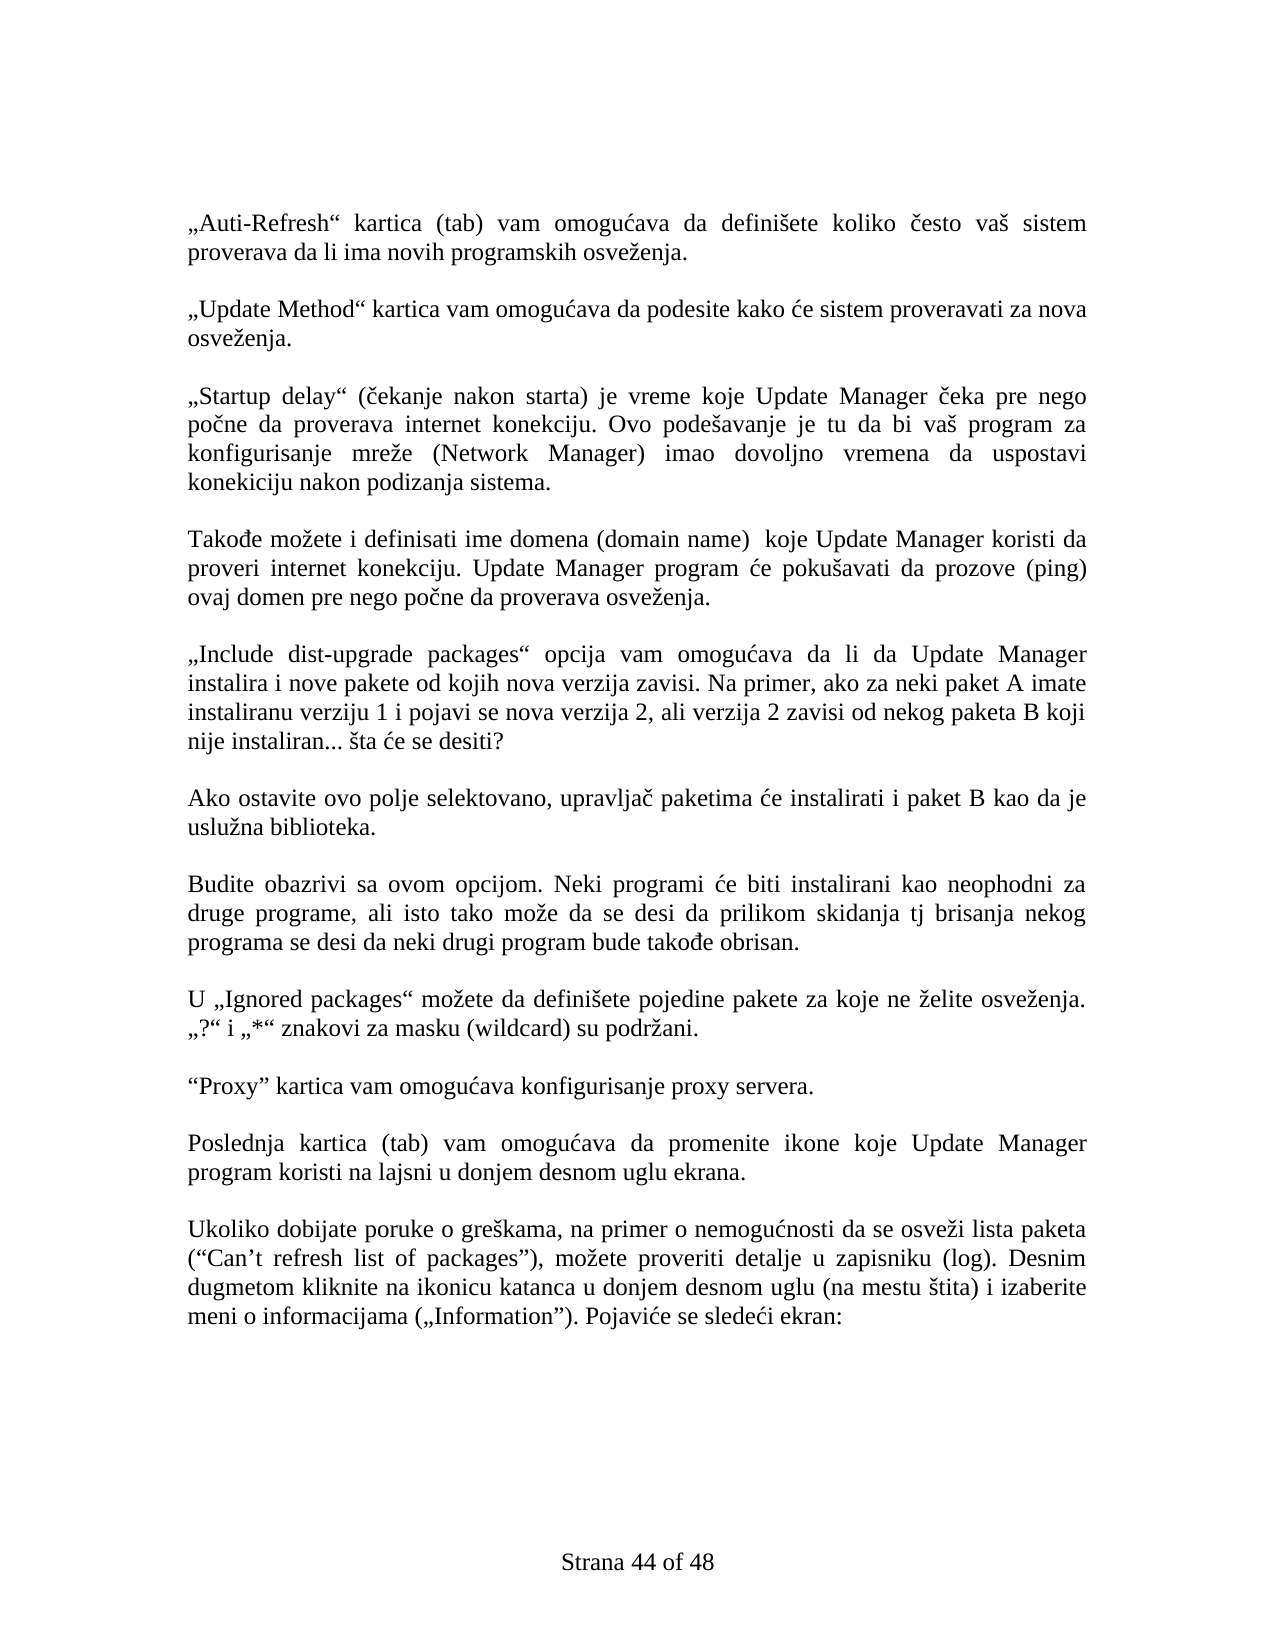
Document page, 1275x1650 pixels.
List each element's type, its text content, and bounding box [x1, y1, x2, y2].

text Ukoliko dobijate poruke o greškama, na primer o nemogućnosti da se osveži lista paketa (“Can’t refresh list of packages”), možete proveriti detalje u zapisniku (log). Desnim dugmetom kliknite na ikonicu katanca u donjem desnom uglu (na mestu štita) i izaberite meni o informacijama („Information”). Pojaviće se sledeći ekran: [187, 1214, 1087, 1329]
text „Auti-Refresh“ kartica (tab) vam omogućava da definišete koliko često vaš sistem proverava da li ima novih programskih osveženja. [187, 208, 1087, 266]
text Poslednja kartica (tab) vam omogućava da promenite ikone koje Update Manager program koristi na lajsni u donjem desnom uglu ekrana. [187, 1128, 1087, 1186]
text Takođe možete i definisati ime domena (domain name) koje Update Manager koristi da proveri internet konekciju. Update Manager program će pokušavati da prozove (ping) ovaj domen pre nego počne da proverava osveženja. [187, 524, 1087, 611]
text Budite obazrivi sa ovom opcijom. Neki programi će biti instalirani kao neophodni za druge programe, ali isto tako može da se desi da prilikom skidanja tj brisanja nekog programa se desi da neki drugi program bude takođe obrisan. [187, 869, 1087, 956]
text U „Ignored packages“ možete da definišete pojedine pakete za koje ne želite osveženja. „?“ i „*“ znakovi za masku (wildcard) su podržani. [187, 984, 1087, 1042]
text Ako ostavite ovo polje selektovano, upravljač paketima će instalirati i paket B kao da je uslužna biblioteka. [187, 783, 1087, 841]
text “Proxy” kartica vam omogućava konfigurisanje proxy servera. [187, 1071, 1087, 1099]
text „Startup delay“ (čekanje nakon starta) je vreme koje Update Manager čeka pre nego počne da proverava internet konekciju. Ovo podešavanje je tu da bi vaš program za konfigurisanje mreže (Network Manager) imao dovoljno vremena da uspostavi konekiciju nakon podizanja sistema. [187, 381, 1087, 496]
text „Update Method“ kartica vam omogućava da podesite kako će sistem proveravati za nova osveženja. [187, 294, 1087, 352]
text „Include dist-upgrade packages“ opcija vam omogućava da li da Update Manager instalira i nove pakete od kojih nova verzija zavisi. Na primer, ako za neki paket A imate instaliranu verziju 1 i pojavi se nova verzija 2, ali verzija 2 zavisi od nekog paketa B koji nije instaliran... šta će se desiti? [187, 639, 1087, 754]
